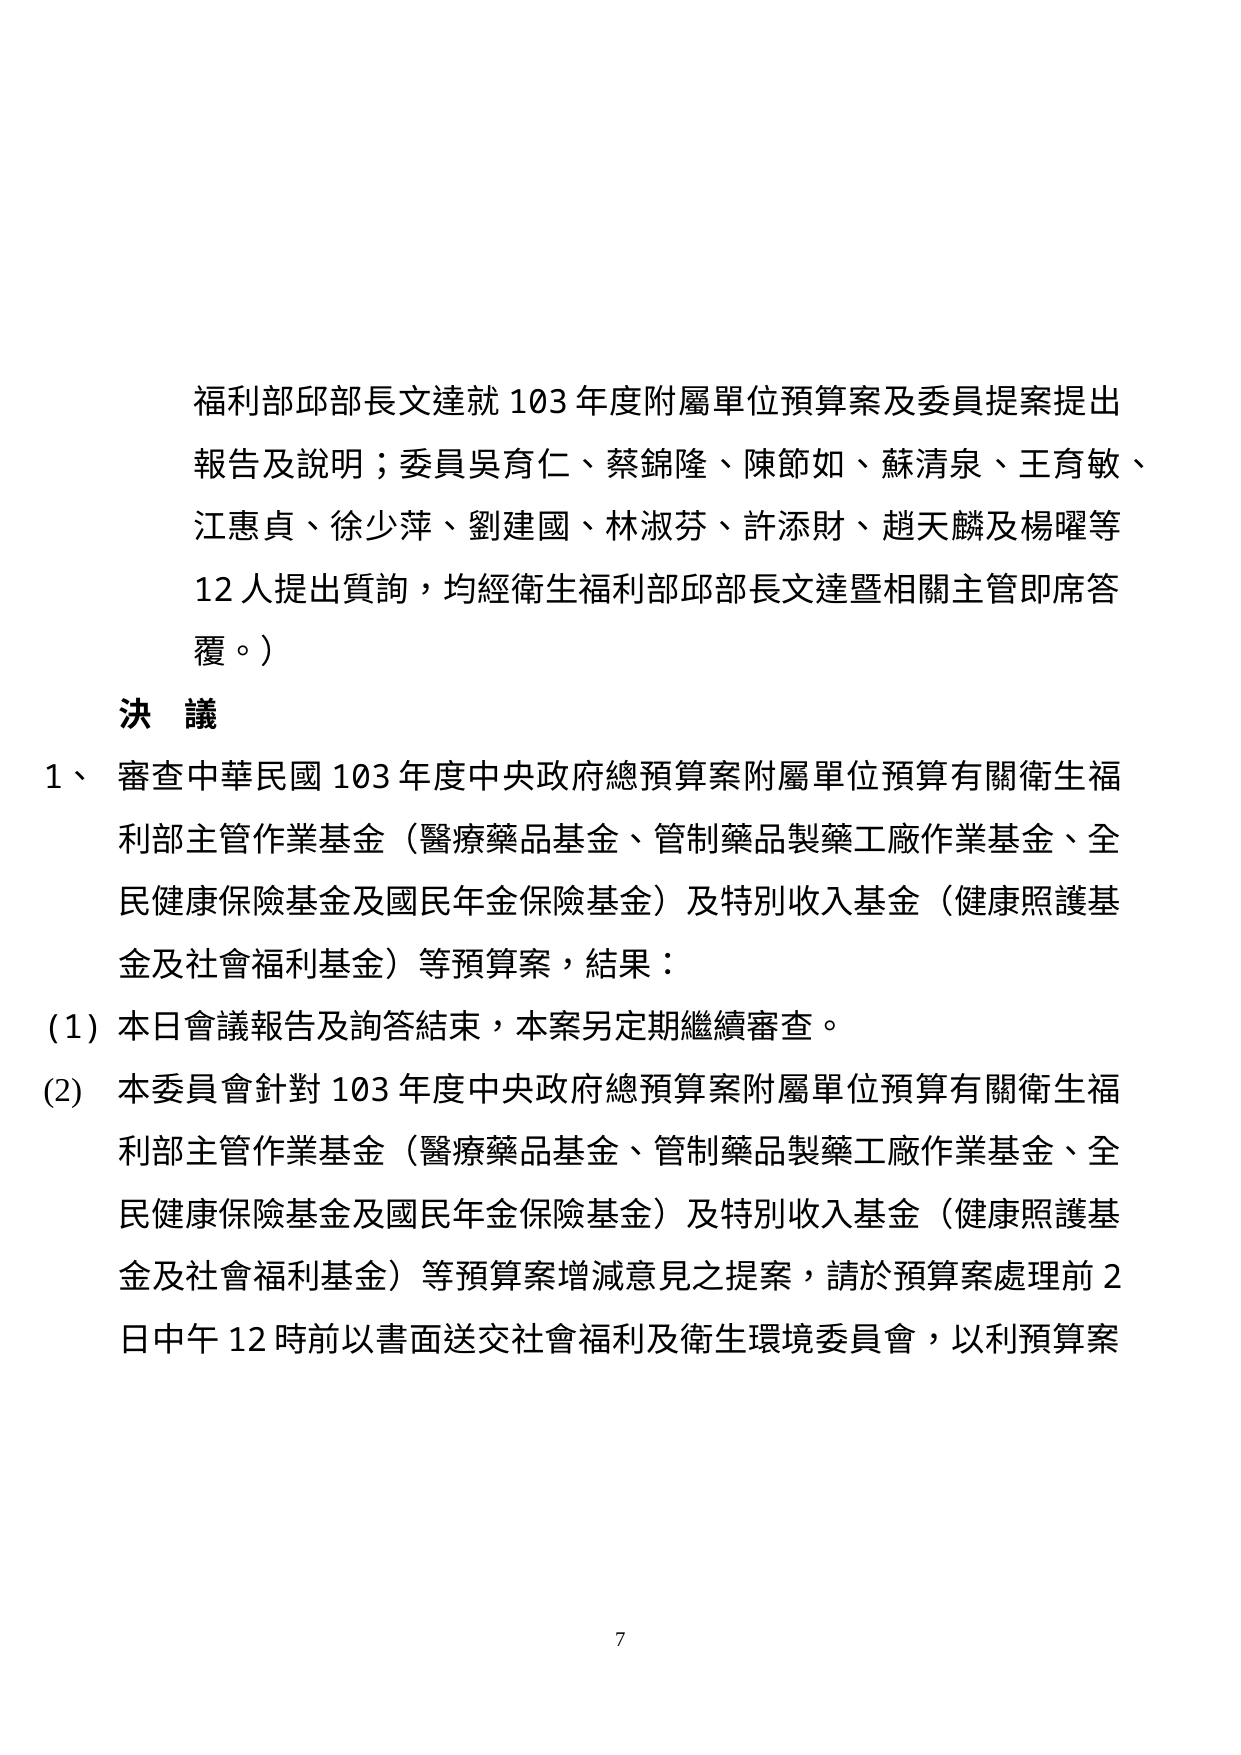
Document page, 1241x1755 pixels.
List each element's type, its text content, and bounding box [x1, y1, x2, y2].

list 本日會議報告及詢答結束，本案另定期繼續審查。 [43, 983, 1122, 1045]
list 本委員會針對103年度中央政府總預算案附屬單位預算有關衛生福利部主管作業基金（醫療藥品基金、管制藥品製藥工廠作業基金、全民健康保險基金及國民年金保險基金）及特別收入基金（健康照護基金及社會福利基金）等預算案增減意見之提案，請於預算案處理前2日中午12時前以書面送交社會福利及衛生環境委員會，以利預算案 [43, 1045, 1122, 1358]
text （本次會議經提案委員江惠貞、林岱樺等說明提案要旨，衛生福利部邱部長文達就103年度附屬單位預算案及委員提案提出報告及說明；委員吳育仁、蔡錦隆、陳節如、蘇清泉、王育敏、江惠貞、徐少萍、劉建國、林淑芬、許添財、趙天麟及楊曜等12人提出質詢，均經衛生福利部邱部長文達暨相關主管即席答覆。） [193, 358, 1122, 670]
text 決 議 [118, 670, 1122, 733]
list 審查中華民國103年度中央政府總預算案附屬單位預算有關衛生福利部主管作業基金（醫療藥品基金、管制藥品製藥工廠作業基金、全民健康保險基金及國民年金保險基金）及特別收入基金（健康照護基金及社會福利基金）等預算案，結果： [43, 733, 1122, 983]
